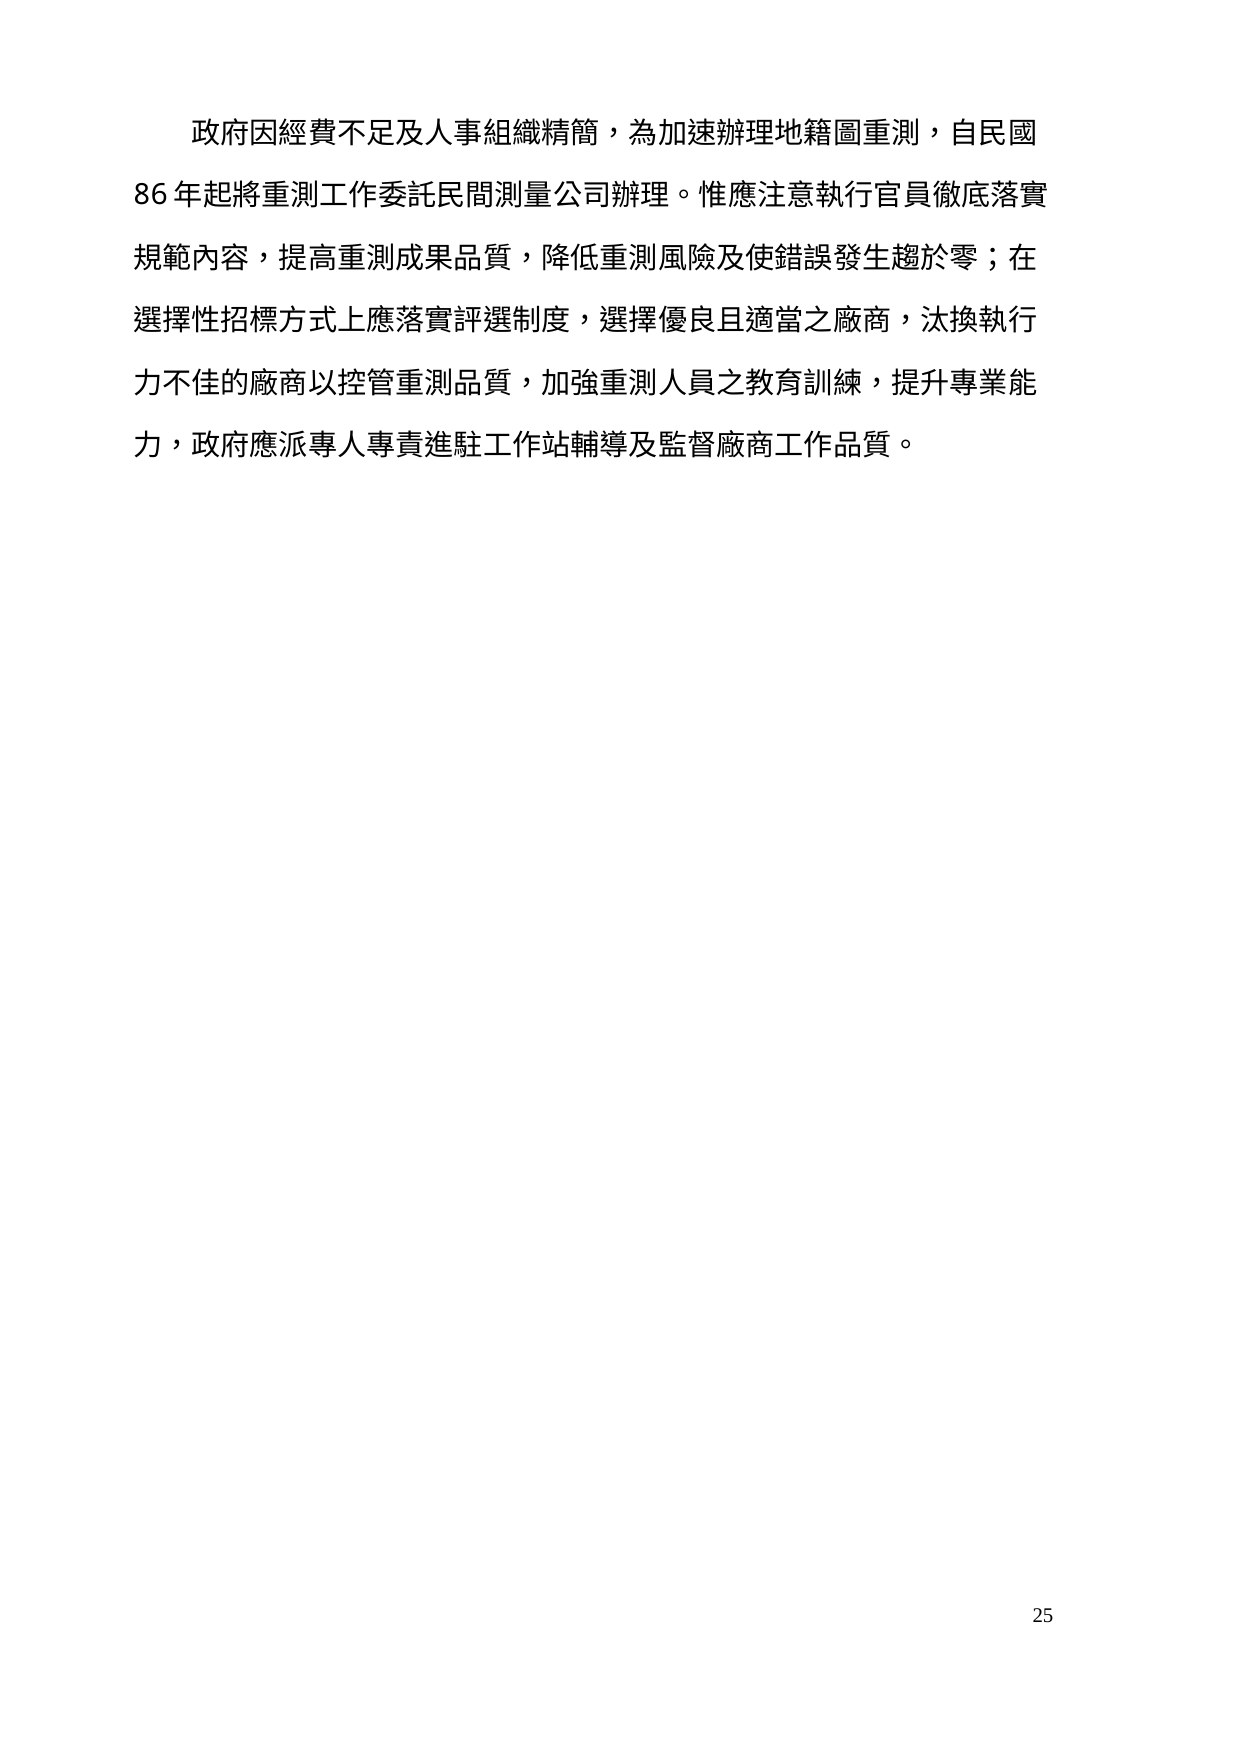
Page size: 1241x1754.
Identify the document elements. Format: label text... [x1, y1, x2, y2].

text 政府因經費不足及人事組織精簡，為加速辦理地籍圖重測，自民國86年起將重測工作委託民間測量公司辦理。惟應注意執行官員徹底落實規範內容，提高重測成果品質，降低重測風險及使錯誤發生趨於零；在選擇性招標方式上應落實評選制度，選擇優良且適當之廠商，汰換執行力不佳的廠商以控管重測品質，加強重測人員之教育訓練，提升專業能力，政府應派專人專責進駐工作站輔導及監督廠商工作品質。 [133, 89, 1053, 464]
